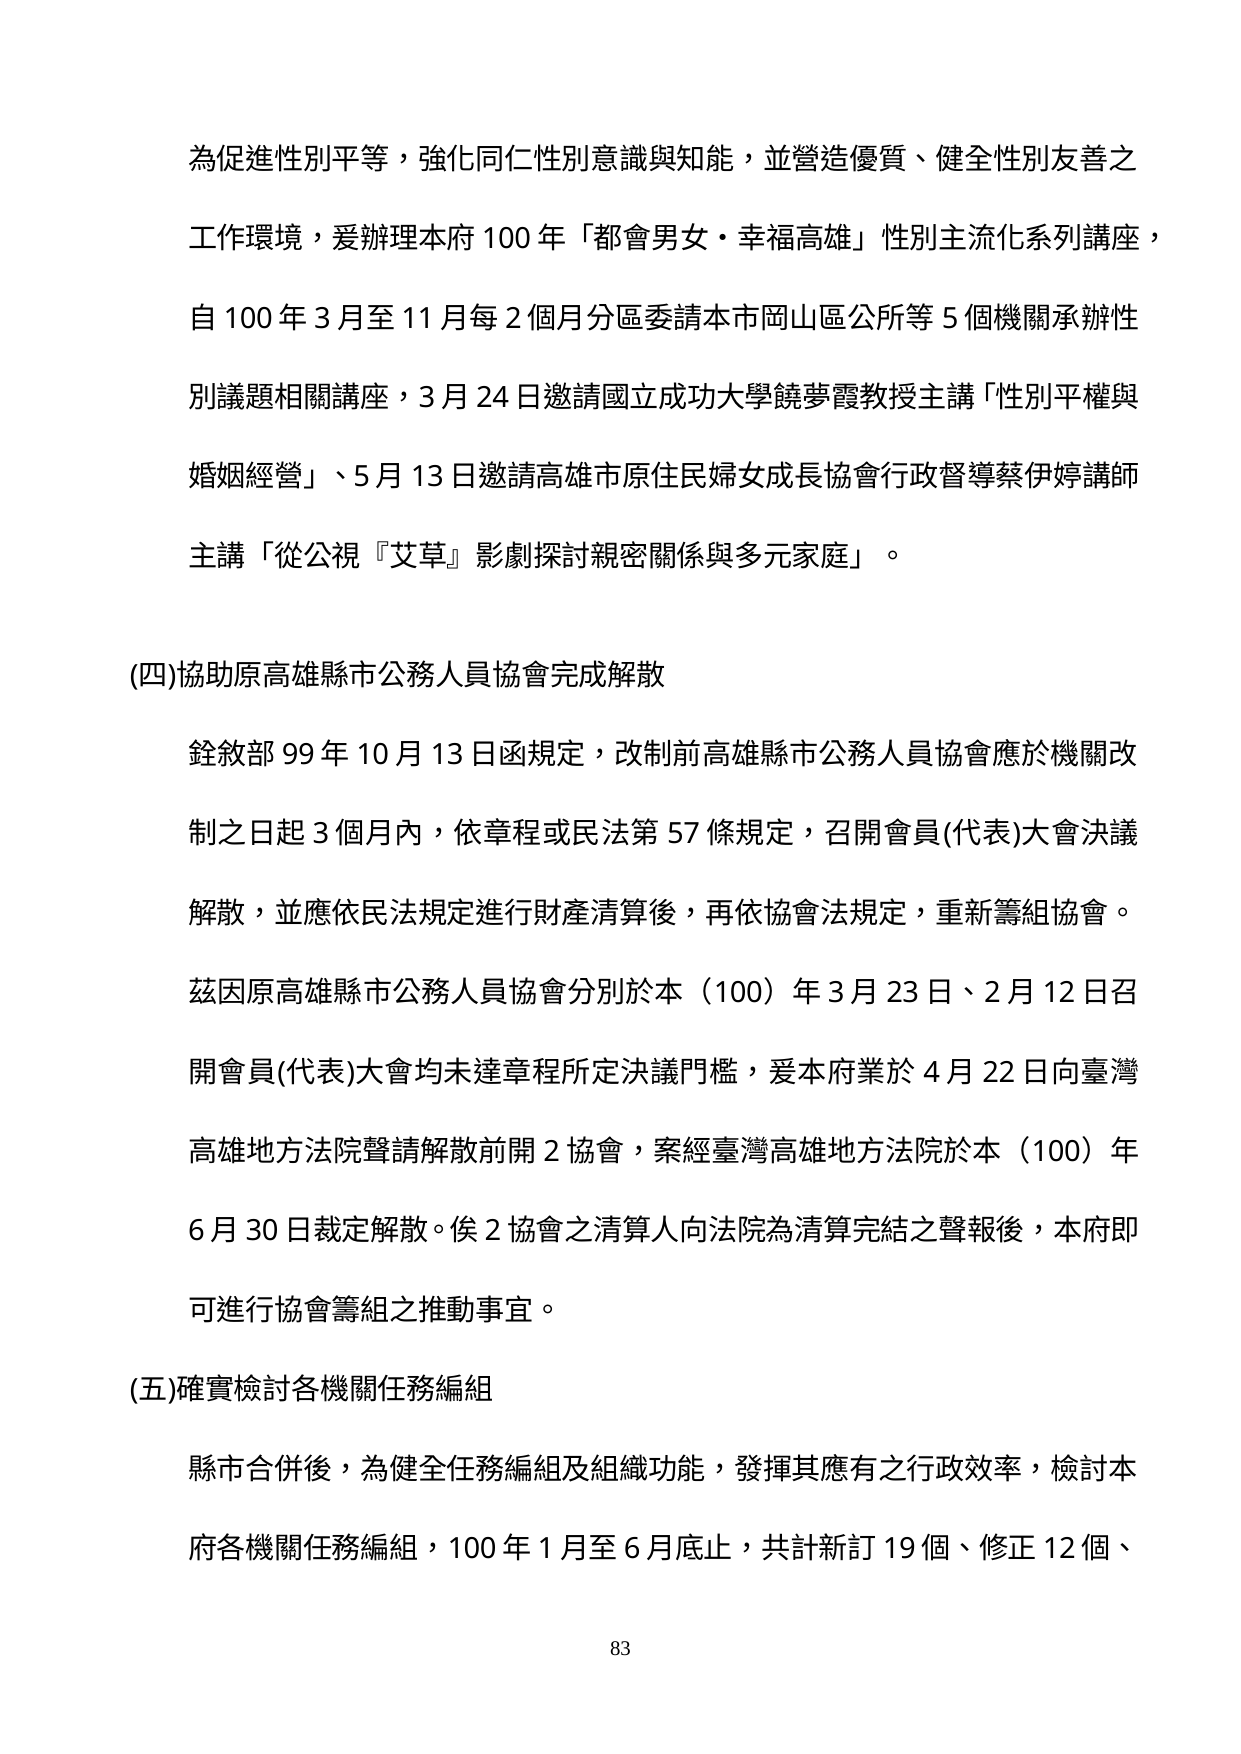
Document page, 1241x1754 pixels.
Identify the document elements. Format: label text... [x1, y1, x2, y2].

text 為促進性別平等，強化同仁性別意識與知能，並營造優質、健全性別友善之工作環境，爰辦理本府100年「都會男女‧幸福高雄」性別主流化系列講座，自100年3月至11月每2個月分區委請本市岡山區公所等5個機關承辦性別議題相關講座，3月24日邀請國立成功大學饒夢霞教授主講「性別平權與婚姻經營」、5月13日邀請高雄市原住民婦女成長協會行政督導蔡伊婷講師主講「從公視『艾草』影劇探討親密關係與多元家庭」。 [188, 117, 1140, 593]
text 銓敘部99年10月13日函規定，改制前高雄縣市公務人員協會應於機關改制之日起3個月內，依章程或民法第57條規定，召開會員(代表)大會決議解散，並應依民法規定進行財產清算後，再依協會法規定，重新籌組協會。茲因原高雄縣市公務人員協會分別於本（100）年3月23日、2月12日召開會員(代表)大會均未達章程所定決議門檻，爰本府業於4月22日向臺灣高雄地方法院聲請解散前開2協會，案經臺灣高雄地方法院於本（100）年6月30日裁定解散。俟2協會之清算人向法院為清算完結之聲報後，本府即可進行協會籌組之推動事宜。 [188, 712, 1140, 1347]
text (五)確實檢討各機關任務編組 [129, 1347, 1140, 1427]
text 縣市合併後，為健全任務編組及組織功能，發揮其應有之行政效率，檢討本府各機關任務編組，100年1月至6月底止，共計新訂19個、修正12個、 [188, 1427, 1140, 1585]
text (四)協助原高雄縣市公務人員協會完成解散 [129, 633, 1140, 712]
